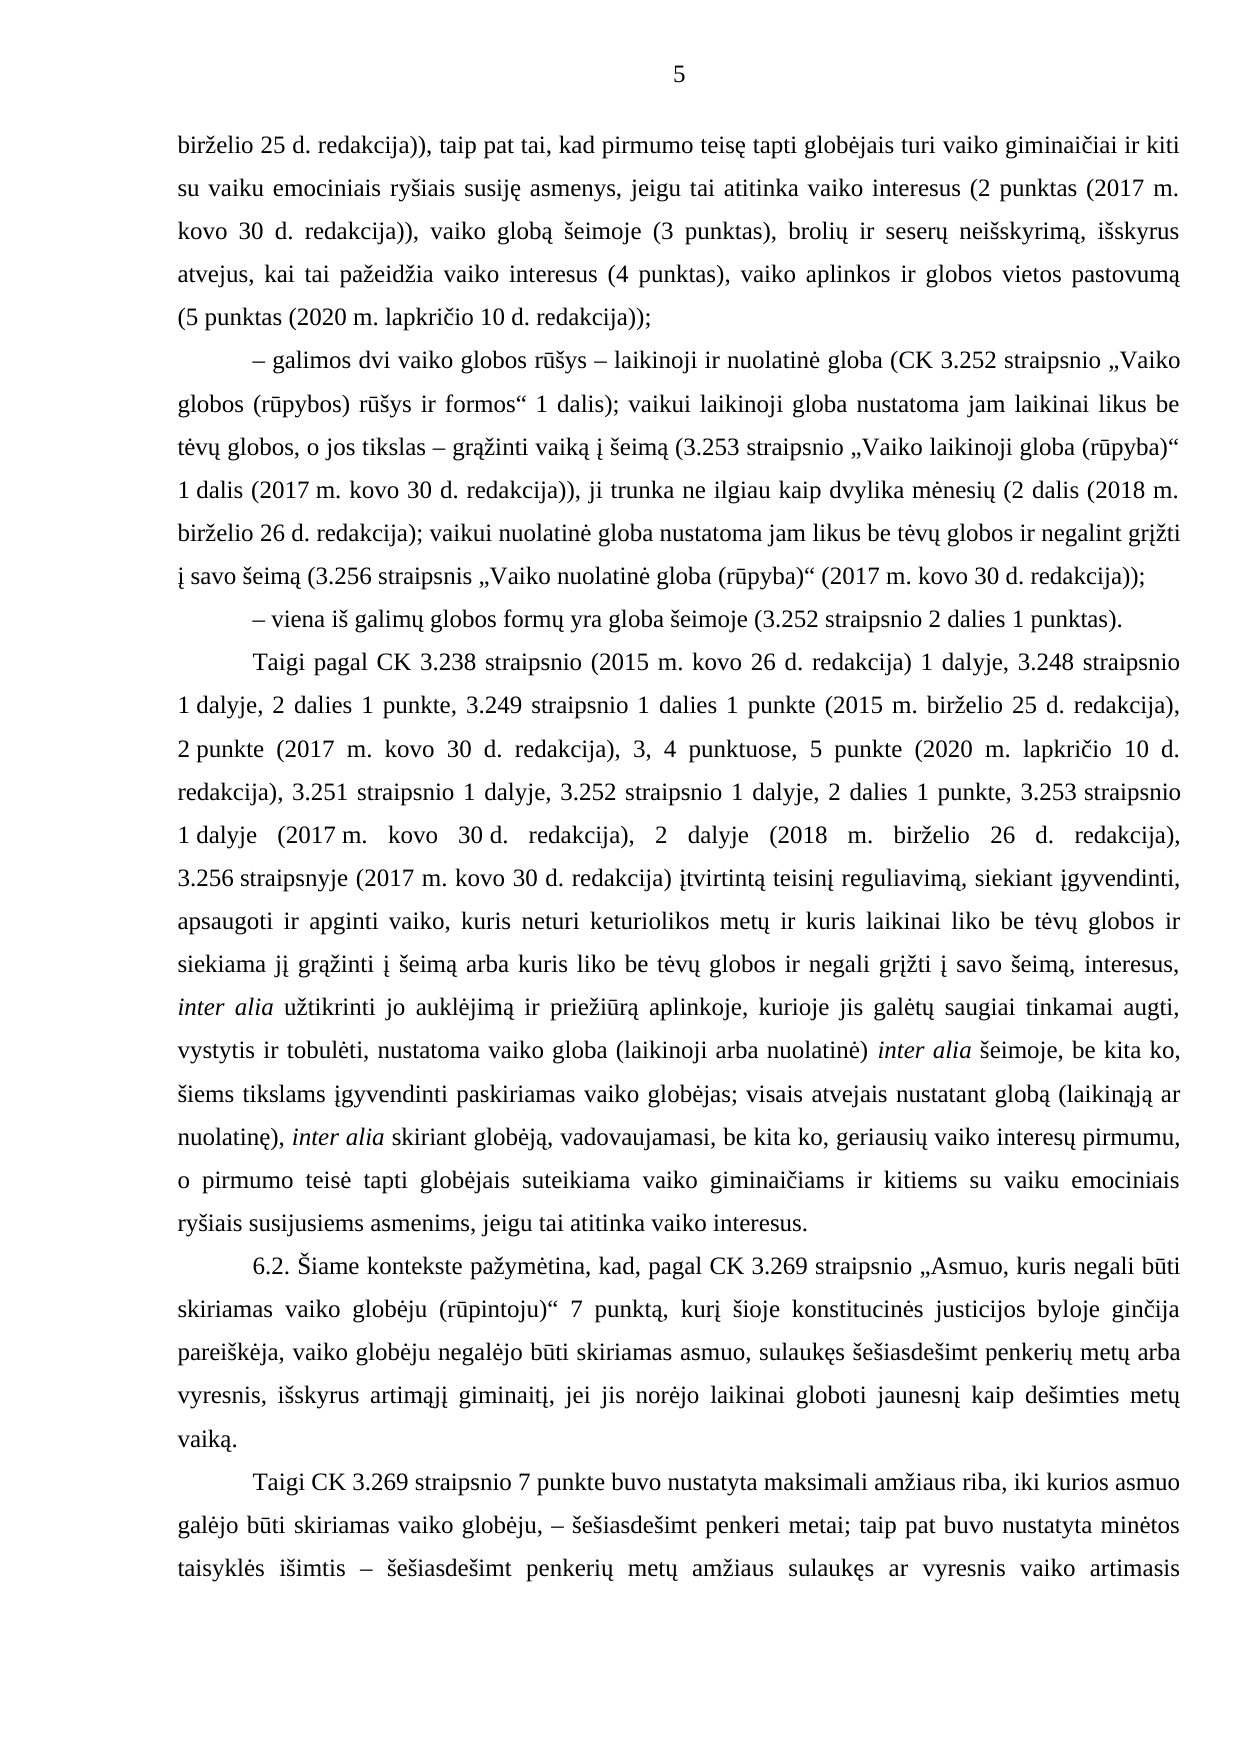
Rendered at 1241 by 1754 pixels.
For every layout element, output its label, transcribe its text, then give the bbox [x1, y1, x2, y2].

text Taigi CK 3.269 straipsnio 7 punkte buvo nustatyta maksimali amžiaus riba, iki kurios asmuo galėjo būti skiriamas vaiko globėju, – šešiasdešimt penkeri metai; taip pat buvo nustatyta minėtos taisyklės išimtis – šešiasdešimt penkerių metų amžiaus sulaukęs ar vyresnis vaiko artimasis [177, 1467, 1181, 1582]
text 6.2. Šiame kontekste pažymėtina, kad, pagal CK 3.269 straipsnio „Asmuo, kuris negali būti skiriamas vaiko globėju (rūpintoju)“ 7 punktą, kurį šioje konstitucinės justicijos byloje ginčija pareiškėja, vaiko globėju negalėjo būti skiriamas asmuo, sulaukęs šešiasdešimt penkerių metų arba vyresnis, išskyrus artimąjį giminaitį, jei jis norėjo laikinai globoti jaunesnį kaip dešimties metų vaiką. [177, 1251, 1181, 1452]
text birželio 25 d. redakcija)), taip pat tai, kad pirmumo teisę tapti globėjais turi vaiko giminaičiai ir kiti su vaiku emociniais ryšiais susiję asmenys, jeigu tai atitinka vaiko interesus (2 punktas (2017 m. kovo 30 d. redakcija)), vaiko globą šeimoje (3 punktas), brolių ir seserų neišskyrimą, išskyrus atvejus, kai tai pažeidžia vaiko interesus (4 punktas), vaiko aplinkos ir globos vietos pastovumą (5 punktas (2020 m. lapkričio 10 d. redakcija)); [177, 130, 1181, 331]
text Taigi pagal CK 3.238 straipsnio (2015 m. kovo 26 d. redakcija) 1 dalyje, 3.248 straipsnio 1 dalyje, 2 dalies 1 punkte, 3.249 straipsnio 1 dalies 1 punkte (2015 m. birželio 25 d. redakcija), 2 punkte (2017 m. kovo 30 d. redakcija), 3, 4 punktuose, 5 punkte (2020 m. lapkričio 10 d. redakcija), 3.251 straipsnio 1 dalyje, 3.252 straipsnio 1 dalyje, 2 dalies 1 punkte, 3.253 straipsnio 1 dalyje (2017 m. kovo 30 d. redakcija), 2 dalyje (2018 m. birželio 26 d. redakcija), 3.256 straipsnyje (2017 m. kovo 30 d. redakcija) įtvirtintą teisinį reguliavimą, siekiant įgyvendinti, apsaugoti ir apginti vaiko, kuris neturi keturiolikos metų ir kuris laikinai liko be tėvų globos ir siekiama jį grąžinti į šeimą arba kuris liko be tėvų globos ir negali grįžti į savo šeimą, interesus, inter alia užtikrinti jo auklėjimą ir priežiūrą aplinkoje, kurioje jis galėtų saugiai tinkamai augti, vystytis ir tobulėti, nustatoma vaiko globa (laikinoji arba nuolatinė) inter alia šeimoje, be kita ko, šiems tikslams įgyvendinti paskiriamas vaiko globėjas; visais atvejais nustatant globą (laikinąją ar nuolatinę), inter alia skiriant globėją, vadovaujamasi, be kita ko, geriausių vaiko interesų pirmumu, o pirmumo teisė tapti globėjais suteikiama vaiko giminaičiams ir kitiems su vaiku emociniais ryšiais susijusiems asmenims, jeigu tai atitinka vaiko interesus. [177, 647, 1181, 1237]
text – galimos dvi vaiko globos rūšys – laikinoji ir nuolatinė globa (CK 3.252 straipsnio „Vaiko globos (rūpybos) rūšys ir formos“ 1 dalis); vaikui laikinoji globa nustatoma jam laikinai likus be tėvų globos, o jos tikslas – grąžinti vaiką į šeimą (3.253 straipsnio „Vaiko laikinoji globa (rūpyba)“ 1 dalis (2017 m. kovo 30 d. redakcija)), ji trunka ne ilgiau kaip dvylika mėnesių (2 dalis (2018 m. birželio 26 d. redakcija); vaikui nuolatinė globa nustatoma jam likus be tėvų globos ir negalint grįžti į savo šeimą (3.256 straipsnis „Vaiko nuolatinė globa (rūpyba)“ (2017 m. kovo 30 d. redakcija)); [177, 346, 1181, 590]
text – viena iš galimų globos formų yra globa šeimoje (3.252 straipsnio 2 dalies 1 punktas). [177, 604, 1181, 633]
